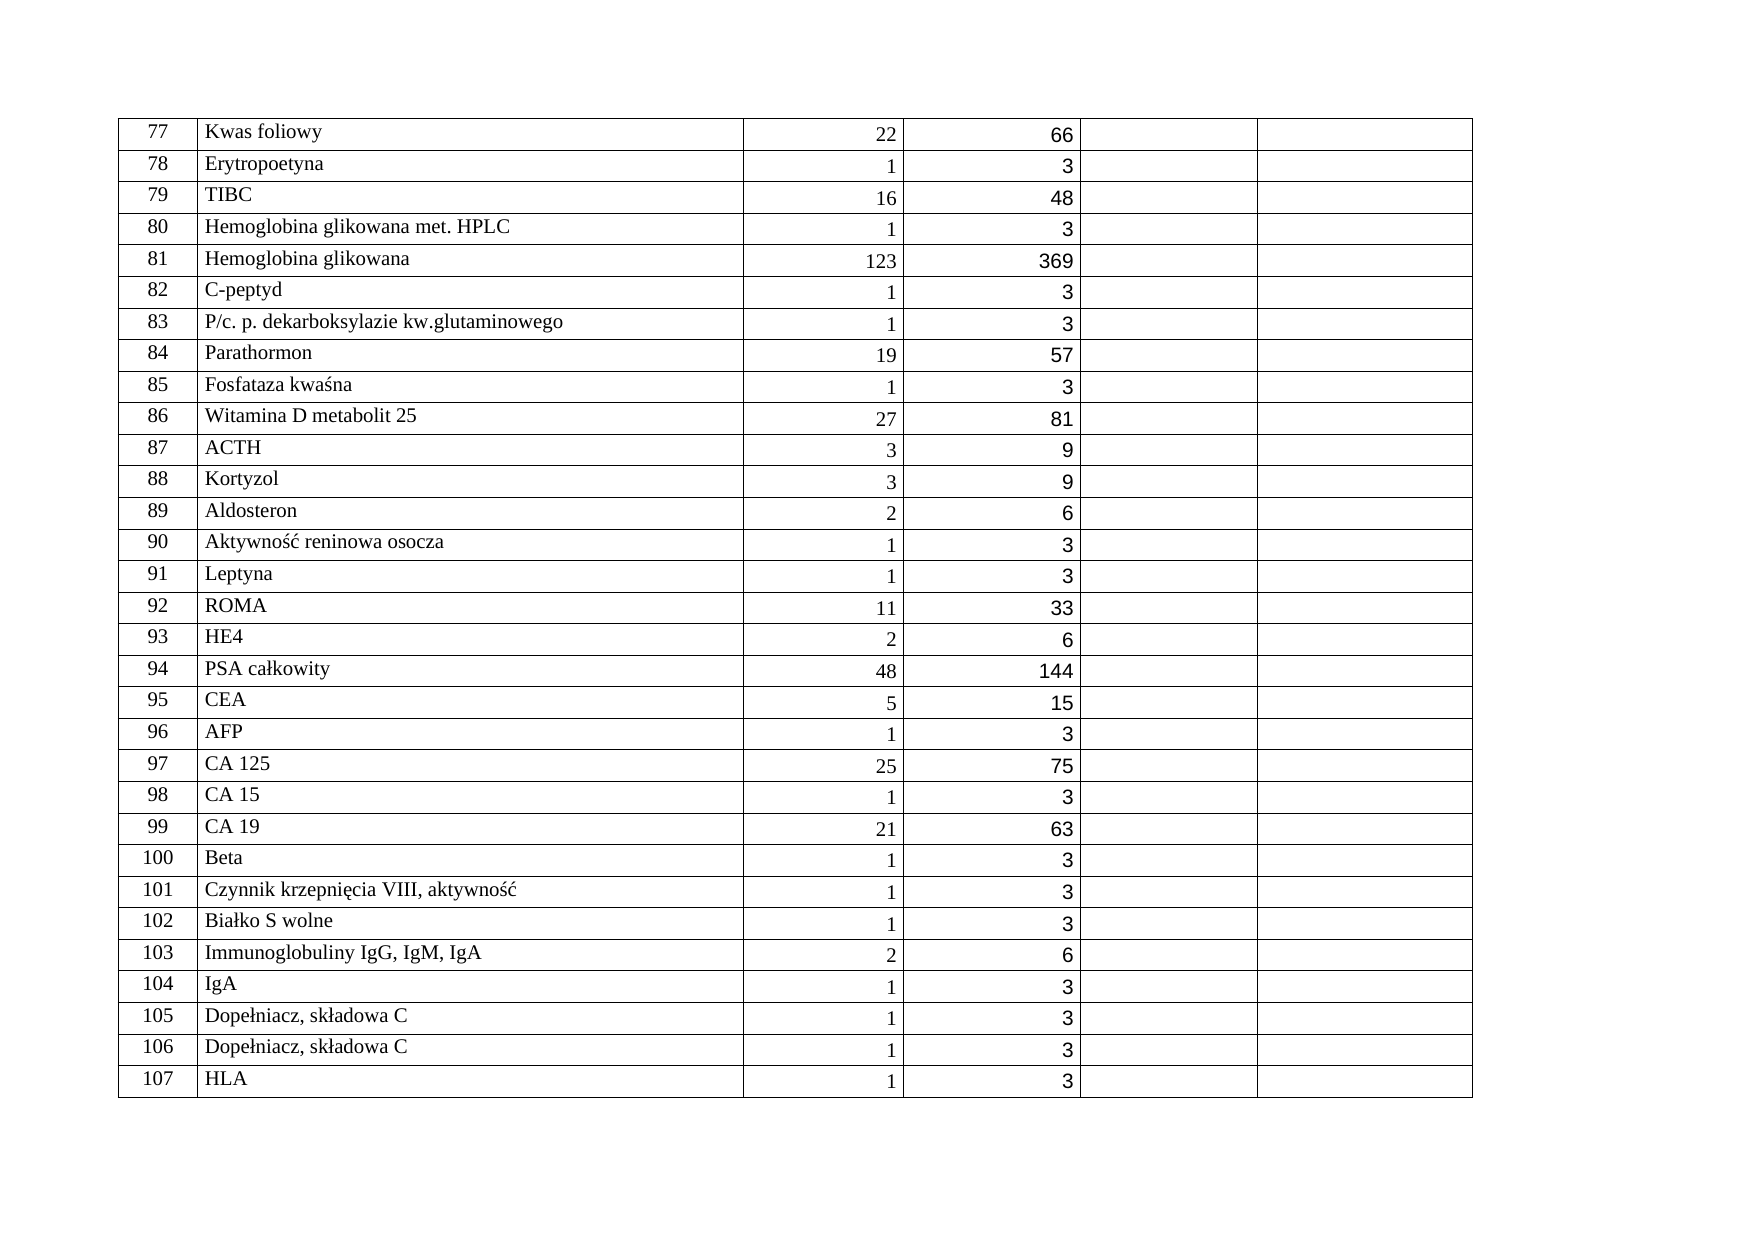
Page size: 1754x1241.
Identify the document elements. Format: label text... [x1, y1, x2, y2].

table_cell [1081, 119, 1257, 150]
table_cell [1081, 877, 1257, 907]
table_cell 3 [904, 782, 1080, 812]
table_cell [1081, 182, 1257, 213]
table_cell [1081, 277, 1257, 307]
table_cell [1081, 908, 1257, 939]
table_cell 9 [904, 466, 1080, 497]
table_cell [1081, 593, 1257, 623]
table_cell 2 [744, 498, 903, 528]
table_cell [1081, 845, 1257, 876]
table_cell CEA [198, 687, 743, 718]
table_cell [1081, 340, 1257, 371]
table_cell [1081, 971, 1257, 1002]
table_cell 1 [744, 971, 903, 1002]
table_cell 25 [744, 750, 903, 781]
table_cell Fosfataza kwaśna [198, 372, 743, 402]
table_cell 3 [904, 1066, 1080, 1097]
table_cell 3 [904, 845, 1080, 876]
table_cell [1081, 1066, 1257, 1097]
table_cell AFP [198, 719, 743, 749]
table_cell [1258, 435, 1472, 465]
table_cell 33 [904, 593, 1080, 623]
table_cell 15 [904, 687, 1080, 718]
table_cell Erytropoetyna [198, 151, 743, 181]
table_cell Hemoglobina glikowana [198, 245, 743, 276]
table_cell [1081, 656, 1257, 686]
table_cell [1258, 687, 1472, 718]
table_cell [1258, 782, 1472, 812]
table_cell [1258, 119, 1472, 150]
table_cell 83 [119, 309, 197, 339]
table_cell 123 [744, 245, 903, 276]
table_cell 3 [904, 530, 1080, 560]
table_cell 82 [119, 277, 197, 307]
table_cell 100 [119, 845, 197, 876]
table_cell CA 125 [198, 750, 743, 781]
table_cell [1258, 1003, 1472, 1033]
table_cell [1081, 151, 1257, 181]
table_cell Aktywność reninowa osocza [198, 530, 743, 560]
table_cell [1258, 561, 1472, 592]
table_cell 144 [904, 656, 1080, 686]
table_cell 3 [904, 908, 1080, 939]
table_cell [1258, 403, 1472, 434]
table_cell Immunoglobuliny IgG, IgM, IgA [198, 940, 743, 970]
table_cell Hemoglobina glikowana met. HPLC [198, 214, 743, 244]
table_cell 1 [744, 1066, 903, 1097]
table_cell [1081, 719, 1257, 749]
table_cell 3 [904, 372, 1080, 402]
table_cell [1258, 245, 1472, 276]
table_cell [1081, 309, 1257, 339]
table_cell 84 [119, 340, 197, 371]
table_cell TIBC [198, 182, 743, 213]
table_cell 96 [119, 719, 197, 749]
table_cell [1081, 940, 1257, 970]
table_cell 1 [744, 1003, 903, 1033]
table_cell 66 [904, 119, 1080, 150]
table_cell 3 [904, 877, 1080, 907]
table_cell 27 [744, 403, 903, 434]
table_cell HE4 [198, 624, 743, 655]
table_cell [1081, 245, 1257, 276]
table_cell [1081, 403, 1257, 434]
table_cell Dopełniacz, składowa C [198, 1035, 743, 1065]
table_cell 105 [119, 1003, 197, 1033]
table_cell CA 15 [198, 782, 743, 812]
table_cell 85 [119, 372, 197, 402]
table_cell 102 [119, 908, 197, 939]
table_cell Parathormon [198, 340, 743, 371]
table_cell [1258, 814, 1472, 844]
table_cell 5 [744, 687, 903, 718]
table_cell [1081, 498, 1257, 528]
table_cell Czynnik krzepnięcia VIII, aktywność [198, 877, 743, 907]
table_cell 93 [119, 624, 197, 655]
table_cell 101 [119, 877, 197, 907]
table_cell 81 [904, 403, 1080, 434]
table_cell PSA całkowity [198, 656, 743, 686]
table_cell [1258, 1035, 1472, 1065]
table_cell 107 [119, 1066, 197, 1097]
table_cell 79 [119, 182, 197, 213]
table_cell 22 [744, 119, 903, 150]
table_cell 90 [119, 530, 197, 560]
table_cell 91 [119, 561, 197, 592]
table_cell 369 [904, 245, 1080, 276]
table_cell 99 [119, 814, 197, 844]
table_cell [1081, 750, 1257, 781]
table_cell 3 [744, 466, 903, 497]
table_cell 78 [119, 151, 197, 181]
table_cell 1 [744, 1035, 903, 1065]
table_cell [1258, 593, 1472, 623]
table_cell ROMA [198, 593, 743, 623]
table_cell 11 [744, 593, 903, 623]
table_cell [1258, 182, 1472, 213]
table_cell 2 [744, 624, 903, 655]
table_cell [1258, 466, 1472, 497]
table_cell 6 [904, 624, 1080, 655]
table_cell 3 [904, 151, 1080, 181]
table_cell 21 [744, 814, 903, 844]
table_cell Leptyna [198, 561, 743, 592]
table_cell 3 [904, 1035, 1080, 1065]
table_cell 87 [119, 435, 197, 465]
table_cell [1081, 214, 1257, 244]
table_cell 81 [119, 245, 197, 276]
table_cell 1 [744, 309, 903, 339]
table_cell [1258, 309, 1472, 339]
table_cell 3 [904, 309, 1080, 339]
table_cell [1258, 530, 1472, 560]
table_cell 106 [119, 1035, 197, 1065]
table_cell 3 [904, 719, 1080, 749]
table_cell [1258, 656, 1472, 686]
table_cell 57 [904, 340, 1080, 371]
table_cell 1 [744, 719, 903, 749]
table_cell 77 [119, 119, 197, 150]
table_cell 19 [744, 340, 903, 371]
table_cell [1081, 372, 1257, 402]
table_cell 1 [744, 845, 903, 876]
table_cell 3 [904, 561, 1080, 592]
table_cell [1258, 498, 1472, 528]
table_cell Witamina D metabolit 25 [198, 403, 743, 434]
table_cell 1 [744, 782, 903, 812]
table_cell Kortyzol [198, 466, 743, 497]
table_cell 6 [904, 498, 1080, 528]
table_cell 98 [119, 782, 197, 812]
table_cell IgA [198, 971, 743, 1002]
table_cell [1081, 466, 1257, 497]
table_cell [1258, 624, 1472, 655]
table_cell 1 [744, 214, 903, 244]
table_cell 94 [119, 656, 197, 686]
table_cell [1258, 845, 1472, 876]
table_cell ACTH [198, 435, 743, 465]
table_cell 92 [119, 593, 197, 623]
table_cell 75 [904, 750, 1080, 781]
table_cell [1258, 1066, 1472, 1097]
table_cell 48 [744, 656, 903, 686]
table_cell 3 [744, 435, 903, 465]
table_cell 1 [744, 561, 903, 592]
table_cell 1 [744, 372, 903, 402]
table_cell [1258, 372, 1472, 402]
table_cell [1081, 687, 1257, 718]
table_cell 3 [904, 1003, 1080, 1033]
table_cell Dopełniacz, składowa C [198, 1003, 743, 1033]
table_cell 1 [744, 277, 903, 307]
table_cell 88 [119, 466, 197, 497]
table_cell 1 [744, 151, 903, 181]
table_cell [1258, 214, 1472, 244]
table_cell Kwas foliowy [198, 119, 743, 150]
table_cell 1 [744, 877, 903, 907]
table_cell [1258, 750, 1472, 781]
table_cell [1081, 624, 1257, 655]
table_cell 103 [119, 940, 197, 970]
table_cell [1258, 719, 1472, 749]
table_cell 86 [119, 403, 197, 434]
table_cell 1 [744, 908, 903, 939]
table_cell [1081, 814, 1257, 844]
table_cell [1258, 277, 1472, 307]
table_cell [1081, 530, 1257, 560]
table_cell 2 [744, 940, 903, 970]
table_cell 3 [904, 971, 1080, 1002]
table_cell 16 [744, 182, 903, 213]
table_cell [1258, 971, 1472, 1002]
table_cell [1081, 1003, 1257, 1033]
table_cell [1258, 340, 1472, 371]
table_cell 97 [119, 750, 197, 781]
table_cell [1081, 782, 1257, 812]
table_cell [1258, 877, 1472, 907]
table_cell [1258, 940, 1472, 970]
table_cell 95 [119, 687, 197, 718]
table_cell CA 19 [198, 814, 743, 844]
table_cell 6 [904, 940, 1080, 970]
table_cell [1081, 1035, 1257, 1065]
table_cell HLA [198, 1066, 743, 1097]
table_cell 89 [119, 498, 197, 528]
table_cell Beta [198, 845, 743, 876]
table_cell 104 [119, 971, 197, 1002]
table_cell Białko S wolne [198, 908, 743, 939]
table_cell P/c. p. dekarboksylazie kw.glutaminowego [198, 309, 743, 339]
table_cell [1081, 435, 1257, 465]
table_cell [1258, 151, 1472, 181]
table_cell 3 [904, 277, 1080, 307]
table_cell 1 [744, 530, 903, 560]
table_cell Aldosteron [198, 498, 743, 528]
table_cell 80 [119, 214, 197, 244]
table_cell 63 [904, 814, 1080, 844]
table_cell [1081, 561, 1257, 592]
table_cell 3 [904, 214, 1080, 244]
table_cell 9 [904, 435, 1080, 465]
table_cell 48 [904, 182, 1080, 213]
table_cell C-peptyd [198, 277, 743, 307]
table_cell [1258, 908, 1472, 939]
